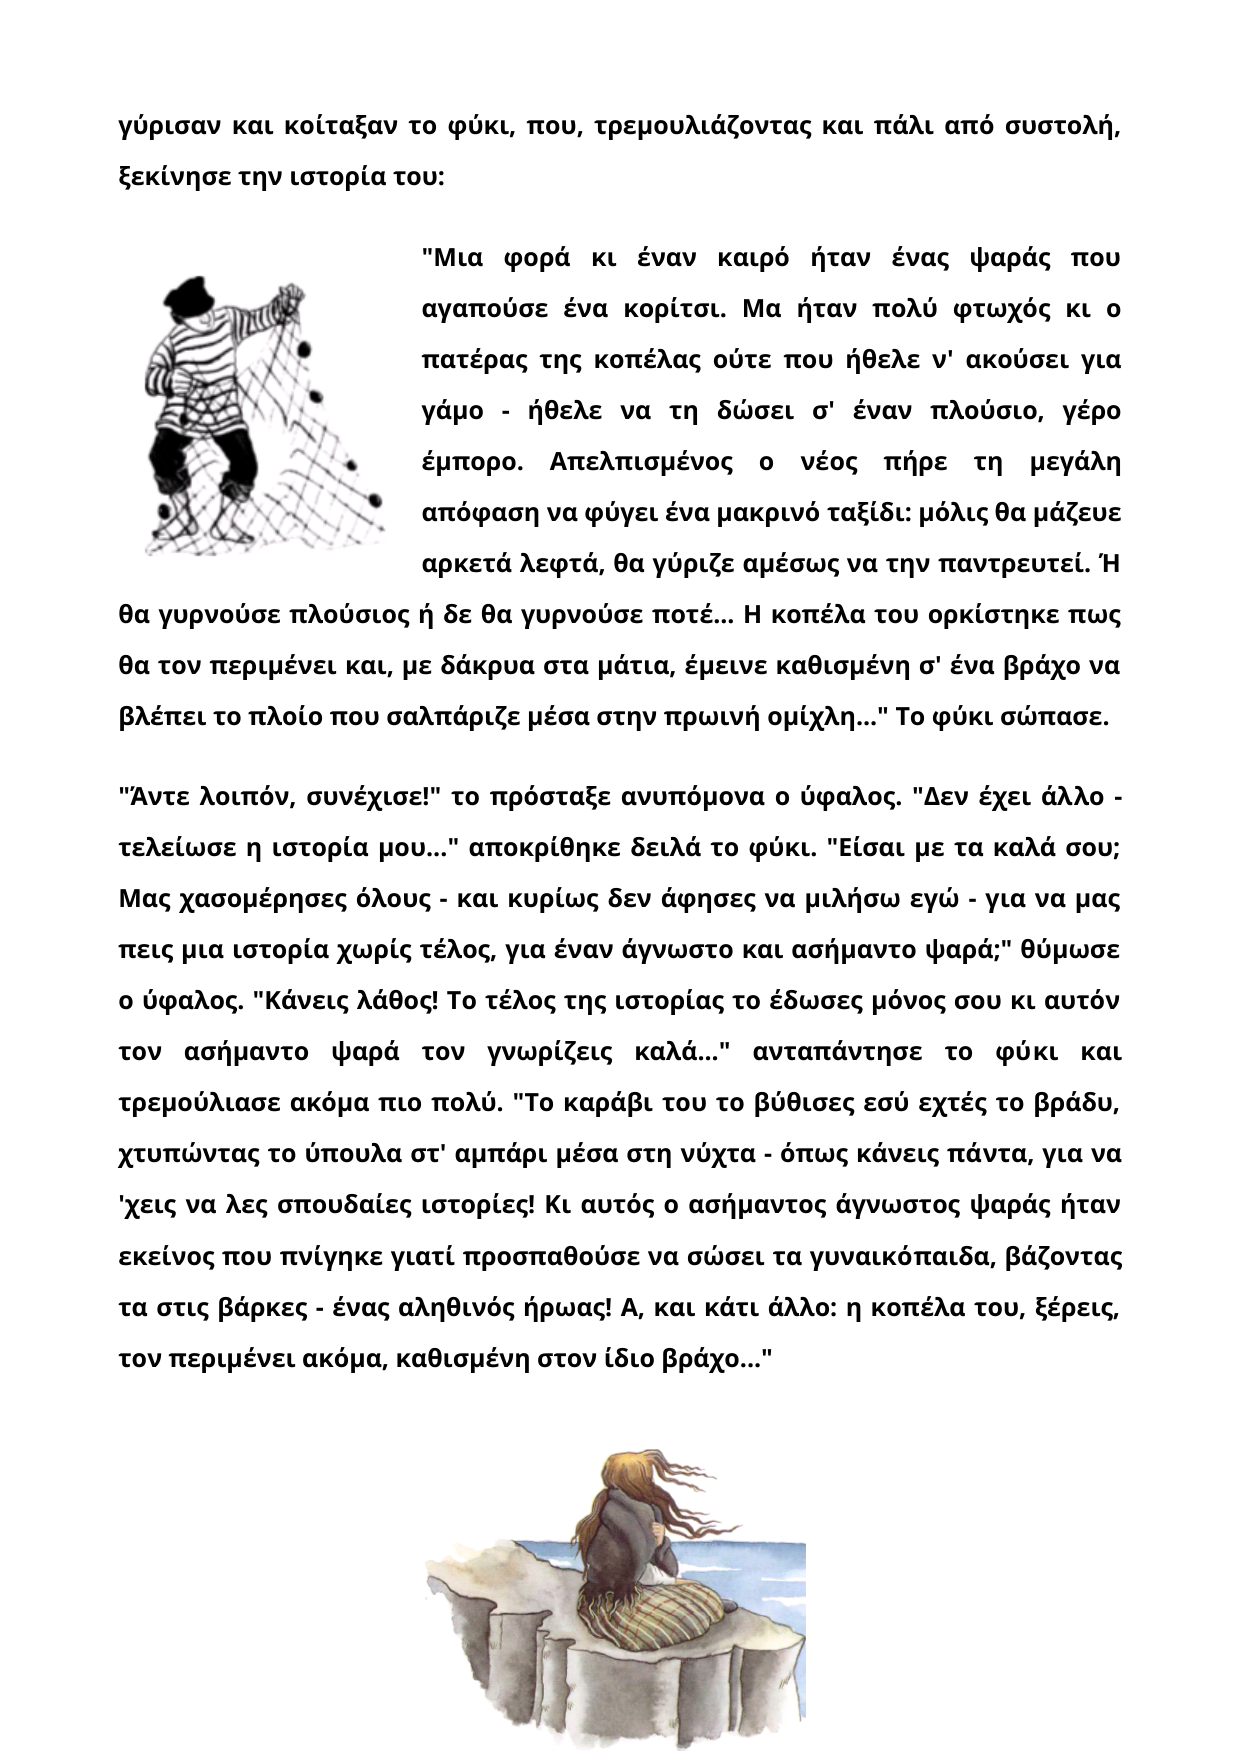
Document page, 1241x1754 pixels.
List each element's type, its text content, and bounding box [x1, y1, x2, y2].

picture [119, 267, 401, 578]
text "Μια φορά κι έναν καιρό ήταν ένας ψαράς που αγαπούσε ένα κορίτσι. Μα ήταν πολύ φτωχός κι ο πατέρας της κοπέλας ούτε που ήθελε ν' ακούσει για γάμο - ήθελε να τη δώσει σ' έναν πλούσιο, γέρο έμπορο. Απελπισμένος ο νέ­ος πήρε τη μεγάλη απόφαση να φύγει ένα μακρινό ταξίδι: μόλις θα μάζευε αρκετά λεφτά, θα γύριζε αμέσως να την παντρευτεί. Ή θα γυρνούσε πλού­σιος ή δε θα γυρνούσε ποτέ... Η κοπέλα του ορκίστηκε πως θα τον περιμένει και, με δάκρυα στα μάτια, έμεινε καθισμένη σ' ένα βράχο να βλέπει το πλοίο που σαλπάριζε μέσα στην πρωινή ομίχλη..." Το φύκι σώπασε. [118, 239, 1122, 733]
text "Άντε λοιπόν, συνέχισε!" το πρόσταξε ανυπόμονα ο ύφαλος. "Δεν έχει άλ­λο -τελείωσε η ιστορία μου..." αποκρίθηκε δειλά το φύκι. "Είσαι με τα καλά σου; Μας χασομέρησες όλους - και κυρίως δεν άφησες να μιλήσω εγώ - για να μας πεις μια ιστορία χωρίς τέλος, για έναν άγνωστο και ασήμαντο ψαρά;" θύμωσε ο ύφαλος. "Κάνεις λάθος! Το τέλος της ιστορίας το έδωσες μόνος σου κι αυτόν τον ασήμαντο ψαρά τον γνωρίζεις καλά..." ανταπάντησε το φύ­κι και τρεμούλιασε ακόμα πιο πολύ. "Το καράβι του το βύθισες εσύ εχτές το βράδυ, χτυπώντας το ύπουλα στ' αμπάρι μέσα στη νύχτα - όπως κάνεις πά­ντα, για να 'χεις να λες σπουδαίες ιστορίες! Κι αυτός ο ασήμαντος άγνωστος ψαράς ήταν εκείνος που πνίγηκε γιατί προσπαθούσε να σώσει τα γυναικό­παιδα, βάζοντας τα στις βάρκες - ένας αληθινός ήρωας! Α, και κάτι άλλο: η κοπέλα του, ξέρεις, τον περιμένει ακόμα, καθισμένη στον ίδιο βράχο..." [118, 779, 1122, 1374]
picture [419, 1443, 811, 1753]
text γύρισαν και κοίταξαν το φύκι, που, τρεμουλιάζοντας και πάλι από συστολή, ξεκίνησε την ιστορία του: [118, 108, 1122, 193]
